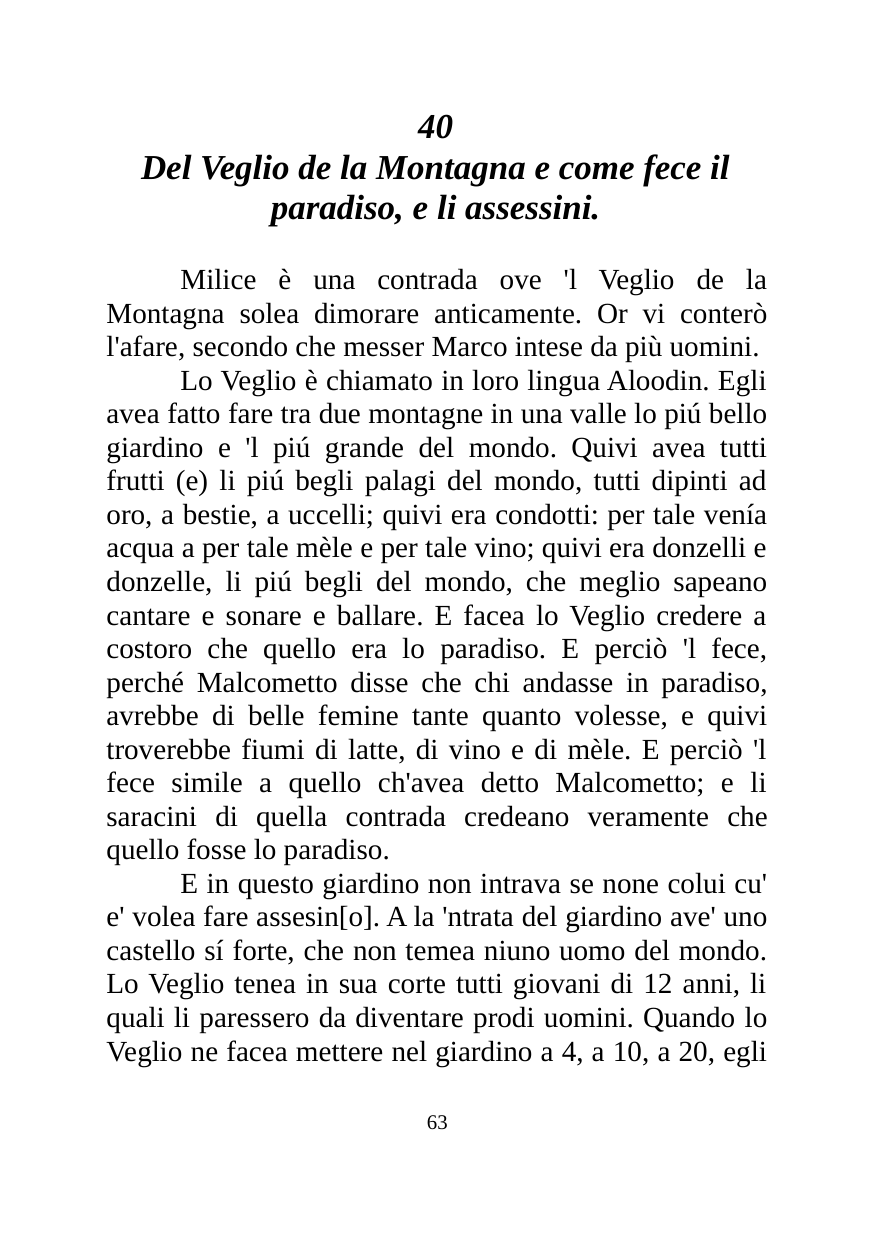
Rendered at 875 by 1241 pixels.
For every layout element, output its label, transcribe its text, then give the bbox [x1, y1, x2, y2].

subtitle 40 Del Veglio de la Montagna e come fece il paradiso, e li assessini. [106, 106, 768, 227]
text Lo Veglio è chiamato in loro lingua Aloodin. Egli avea fatto fare tra due montagne in una valle lo piú bello giardino e 'l piú grande del mondo. Quivi avea tutti frutti (e) li piú begli palagi del mondo, tutti dipinti ad oro, a bestie, a uccelli; quivi era condotti: per tale venía acqua a per tale mèle e per tale vino; quivi era donzelli e donzelle, li piú begli del mondo, che meglio sapeano cantare e sonare e ballare. E facea lo Veglio credere a costoro che quello era lo paradiso. E perciò 'l fece, perché Malcometto disse che chi andasse in paradiso, avrebbe di belle femine tante quanto volesse, e quivi troverebbe fiumi di latte, di vino e di mèle. E perciò 'l fece simile a quello ch'avea detto Malcometto; e li saracini di quella contrada credeano veramente che quello fosse lo paradiso. [106, 363, 768, 866]
text Milice è una contrada ove 'l Veglio de la Montagna solea dimorare anticamente. Or vi conterò l'afare, secondo che messer Marco intese da più uomini. [106, 262, 768, 363]
text E in questo giardino non intrava se none colui cu' e' volea fare assesin[o]. A la 'ntrata del giardino ave' uno castello sí forte, che non temea niuno uomo del mondo. Lo Veglio tenea in sua corte tutti giovani di 12 anni, li quali li paressero da diventare prodi uomini. Quando lo Veglio ne facea mettere nel giardino a 4, a 10, a 20, egli [106, 866, 768, 1067]
